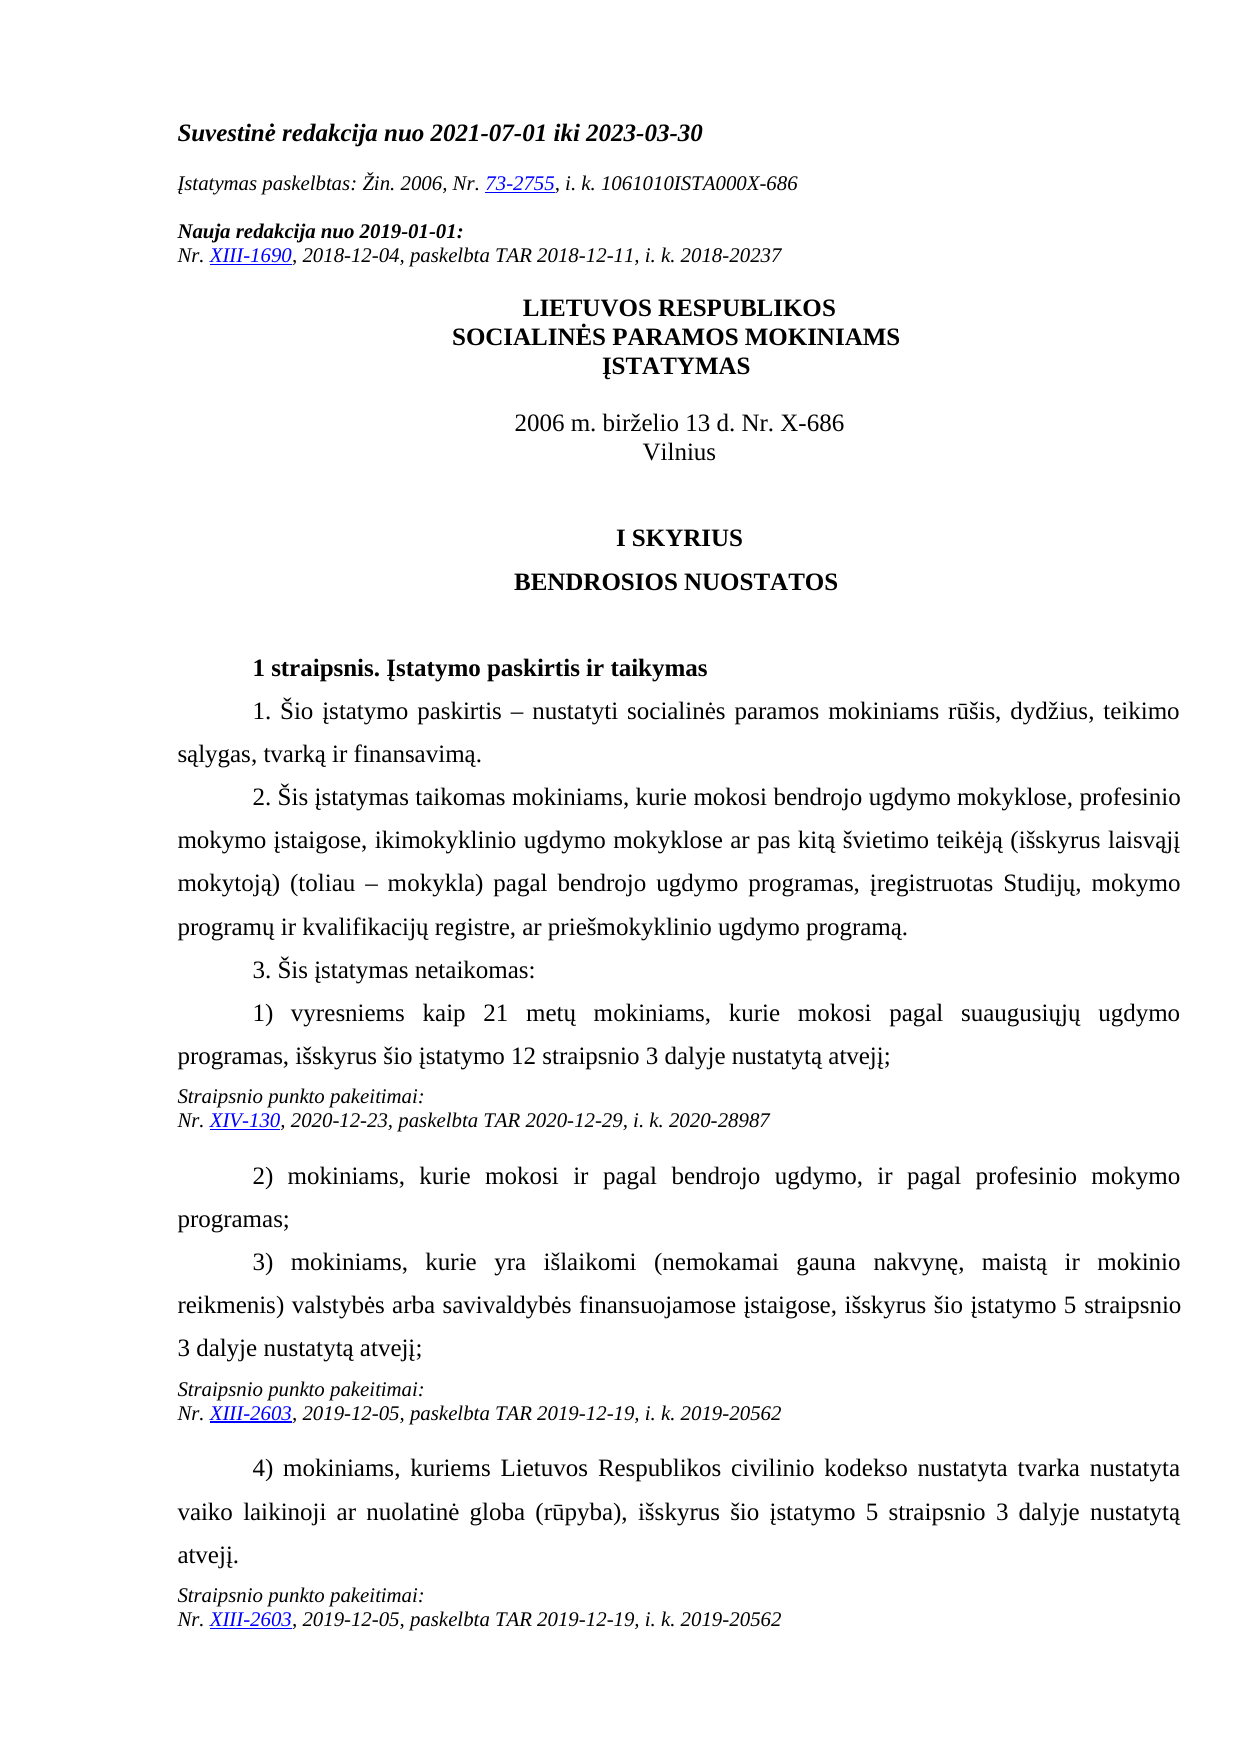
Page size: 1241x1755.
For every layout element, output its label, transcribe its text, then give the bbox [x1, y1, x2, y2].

text 4) mokiniams, kuriems Lietuvos Respublikos civilinio kodekso nustatyta tvarka nustatyta vaiko laikinoji ar nuolatinė globa (rūpyba), išskyrus šio įstatymo 5 straipsnio 3 dalyje nustatytą atvejį. [177, 1453, 1181, 1568]
text 2) mokiniams, kurie mokosi ir pagal bendrojo ugdymo, ir pagal profesinio mokymo programas; [177, 1161, 1181, 1233]
text Nr. XIV-130, 2020-12-23, paskelbta TAR 2020-12-29, i. k. 2020-28987 [177, 1108, 1181, 1132]
text ĮSTATYMAS [177, 351, 1181, 380]
text 2006 m. birželio 13 d. Nr. X-686 [177, 408, 1181, 437]
text LIETUVOS RESPUBLIKOS [177, 293, 1181, 322]
text Vilnius [177, 437, 1181, 466]
text Įstatymas paskelbtas: Žin. 2006, Nr. 73-2755, i. k. 1061010ISTA000X-686 [177, 171, 1181, 195]
text 1. Šio įstatymo paskirtis – nustatyti socialinės paramos mokiniams rūšis, dydžius, teikimo sąlygas, tvarką ir finansavimą. [177, 696, 1181, 768]
text Nr. XIII-1690, 2018-12-04, paskelbta TAR 2018-12-11, i. k. 2018-20237 [177, 243, 1181, 267]
text SOCIALINĖS PARAMOS MOKINIAMS [177, 322, 1181, 351]
text 1 straipsnis. Įstatymo paskirtis ir taikymas [177, 653, 1181, 682]
text Suvestinė redakcija nuo 2021-07-01 iki 2023-03-30 [177, 118, 1181, 147]
text BENDROSIOS NUOSTATOS [177, 567, 1181, 595]
text 3. Šis įstatymas netaikomas: [177, 955, 1181, 983]
text 3) mokiniams, kurie yra išlaikomi (nemokamai gauna nakvynę, maistą ir mokinio reikmenis) valstybės arba savivaldybės finansuojamose įstaigose, išskyrus šio įstatymo 5 straipsnio 3 dalyje nustatytą atvejį; [177, 1247, 1181, 1362]
text Nauja redakcija nuo 2019-01-01: [177, 219, 1181, 243]
text Straipsnio punkto pakeitimai: [177, 1084, 1181, 1108]
text Nr. XIII-2603, 2019-12-05, paskelbta TAR 2019-12-19, i. k. 2019-20562 [177, 1607, 1181, 1631]
text Nr. XIII-2603, 2019-12-05, paskelbta TAR 2019-12-19, i. k. 2019-20562 [177, 1401, 1181, 1425]
text 1) vyresniems kaip 21 metų mokiniams, kurie mokosi pagal suaugusiųjų ugdymo programas, išskyrus šio įstatymo 12 straipsnio 3 dalyje nustatytą atvejį; [177, 998, 1181, 1070]
text I SKYRIUS [177, 523, 1181, 552]
text 2. Šis įstatymas taikomas mokiniams, kurie mokosi bendrojo ugdymo mokyklose, profesinio mokymo įstaigose, ikimokyklinio ugdymo mokyklose ar pas kitą švietimo teikėją (išskyrus laisvąjį mokytoją) (toliau – mokykla) pagal bendrojo ugdymo programas, įregistruotas Studijų, mokymo programų ir kvalifikacijų registre, ar priešmokyklinio ugdymo programą. [177, 782, 1181, 940]
text Straipsnio punkto pakeitimai: [177, 1583, 1181, 1607]
text Straipsnio punkto pakeitimai: [177, 1377, 1181, 1401]
